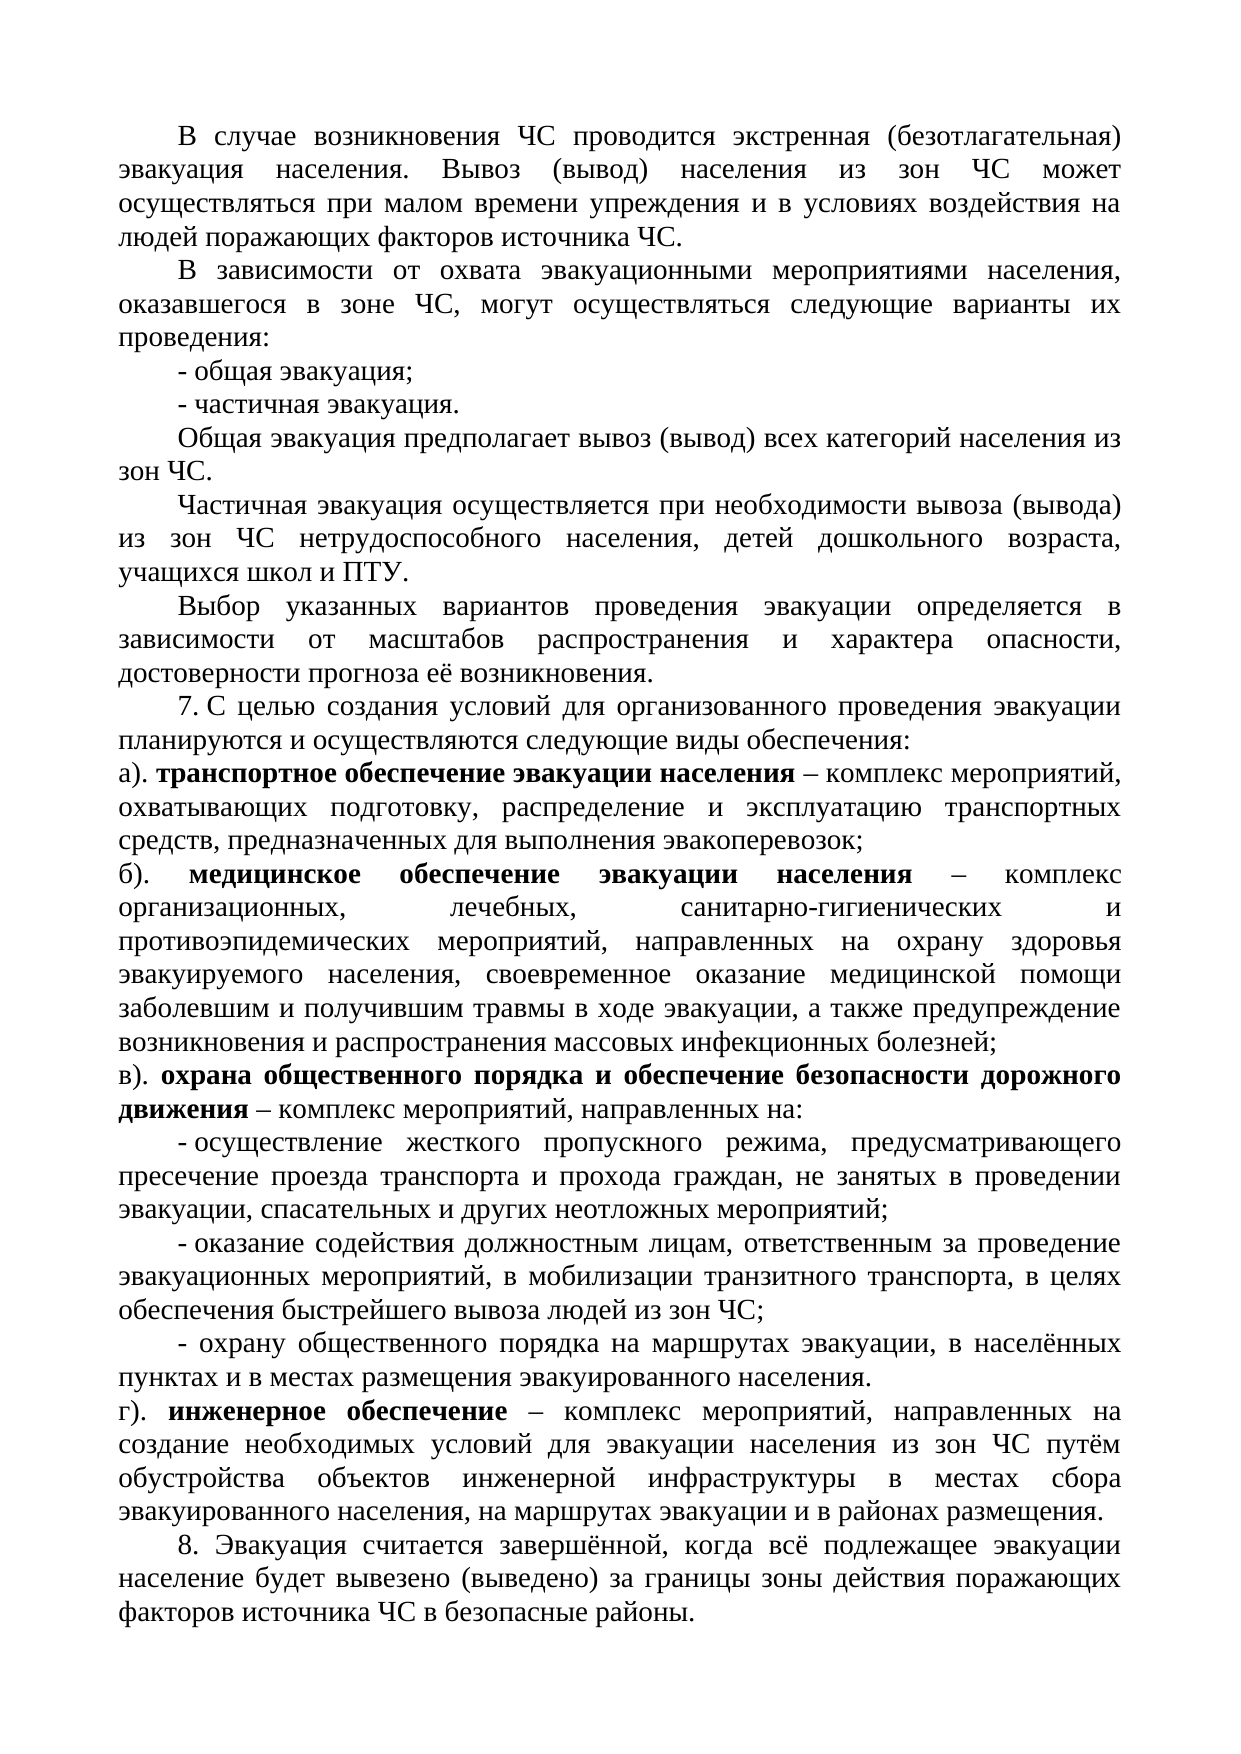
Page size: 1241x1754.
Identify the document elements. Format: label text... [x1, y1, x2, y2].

text - осуществление жесткого пропускного режима, предусматривающего пресечение проезда транспорта и прохода граждан, не занятых в проведении эвакуации, спасательных и других неотложных мероприятий; [118, 1124, 1122, 1225]
text б). медицинское обеспечение эвакуации населения – комплекс организационных, лечебных, санитарно-гигиенических и противоэпидемических мероприятий, направленных на охрану здоровья эвакуируемого населения, своевременное оказание медицинской помощи заболевшим и получившим травмы в ходе эвакуации, а также предупреждение возникновения и распространения массовых инфекционных болезней; [118, 856, 1122, 1057]
text г). инженерное обеспечение – комплекс мероприятий, направленных на создание необходимых условий для эвакуации населения из зон ЧС путём обустройства объектов инженерной инфраструктуры в местах сбора эвакуированного населения, на маршрутах эвакуации и в районах размещения. [118, 1393, 1122, 1527]
text Выбор указанных вариантов проведения эвакуации определяется в зависимости от масштабов распространения и характера опасности, достоверности прогноза её возникновения. [118, 588, 1122, 688]
text 7. С целью создания условий для организованного проведения эвакуации планируются и осуществляются следующие виды обеспечения: [118, 688, 1122, 755]
text в). охрана общественного порядка и обеспечение безопасности дорожного движения – комплекс мероприятий, направленных на: [118, 1057, 1122, 1124]
text - охрану общественного порядка на маршрутах эвакуации, в населённых пунктах и в местах размещения эвакуированного населения. [118, 1326, 1122, 1393]
text - общая эвакуация; [118, 353, 1122, 386]
text В зависимости от охвата эвакуационными мероприятиями населения, оказавшегося в зоне ЧС, могут осуществляться следующие варианты их проведения: [118, 252, 1122, 353]
text а). транспортное обеспечение эвакуации населения – комплекс мероприятий, охватывающих подготовку, распределение и эксплуатацию транспортных средств, предназначенных для выполнения эвакоперевозок; [118, 755, 1122, 856]
text - частичная эвакуация. [118, 386, 1122, 420]
text - оказание содействия должностным лицам, ответственным за проведение эвакуационных мероприятий, в мобилизации транзитного транспорта, в целях обеспечения быстрейшего вывоза людей из зон ЧС; [118, 1225, 1122, 1326]
text Частичная эвакуация осуществляется при необходимости вывоза (вывода) из зон ЧС нетрудоспособного населения, детей дошкольного возраста, учащихся школ и ПТУ. [118, 487, 1122, 588]
text В случае возникновения ЧС проводится экстренная (безотлагательная) эвакуация населения. Вывоз (вывод) населения из зон ЧС может осуществляться при малом времени упреждения и в условиях воздействия на людей поражающих факторов источника ЧС. [118, 118, 1122, 252]
text Общая эвакуация предполагает вывоз (вывод) всех категорий населения из зон ЧС. [118, 420, 1122, 487]
text 8. Эвакуация считается завершённой, когда всё подлежащее эвакуации население будет вывезено (выведено) за границы зоны действия поражающих факторов источника ЧС в безопасные районы. [118, 1527, 1122, 1627]
